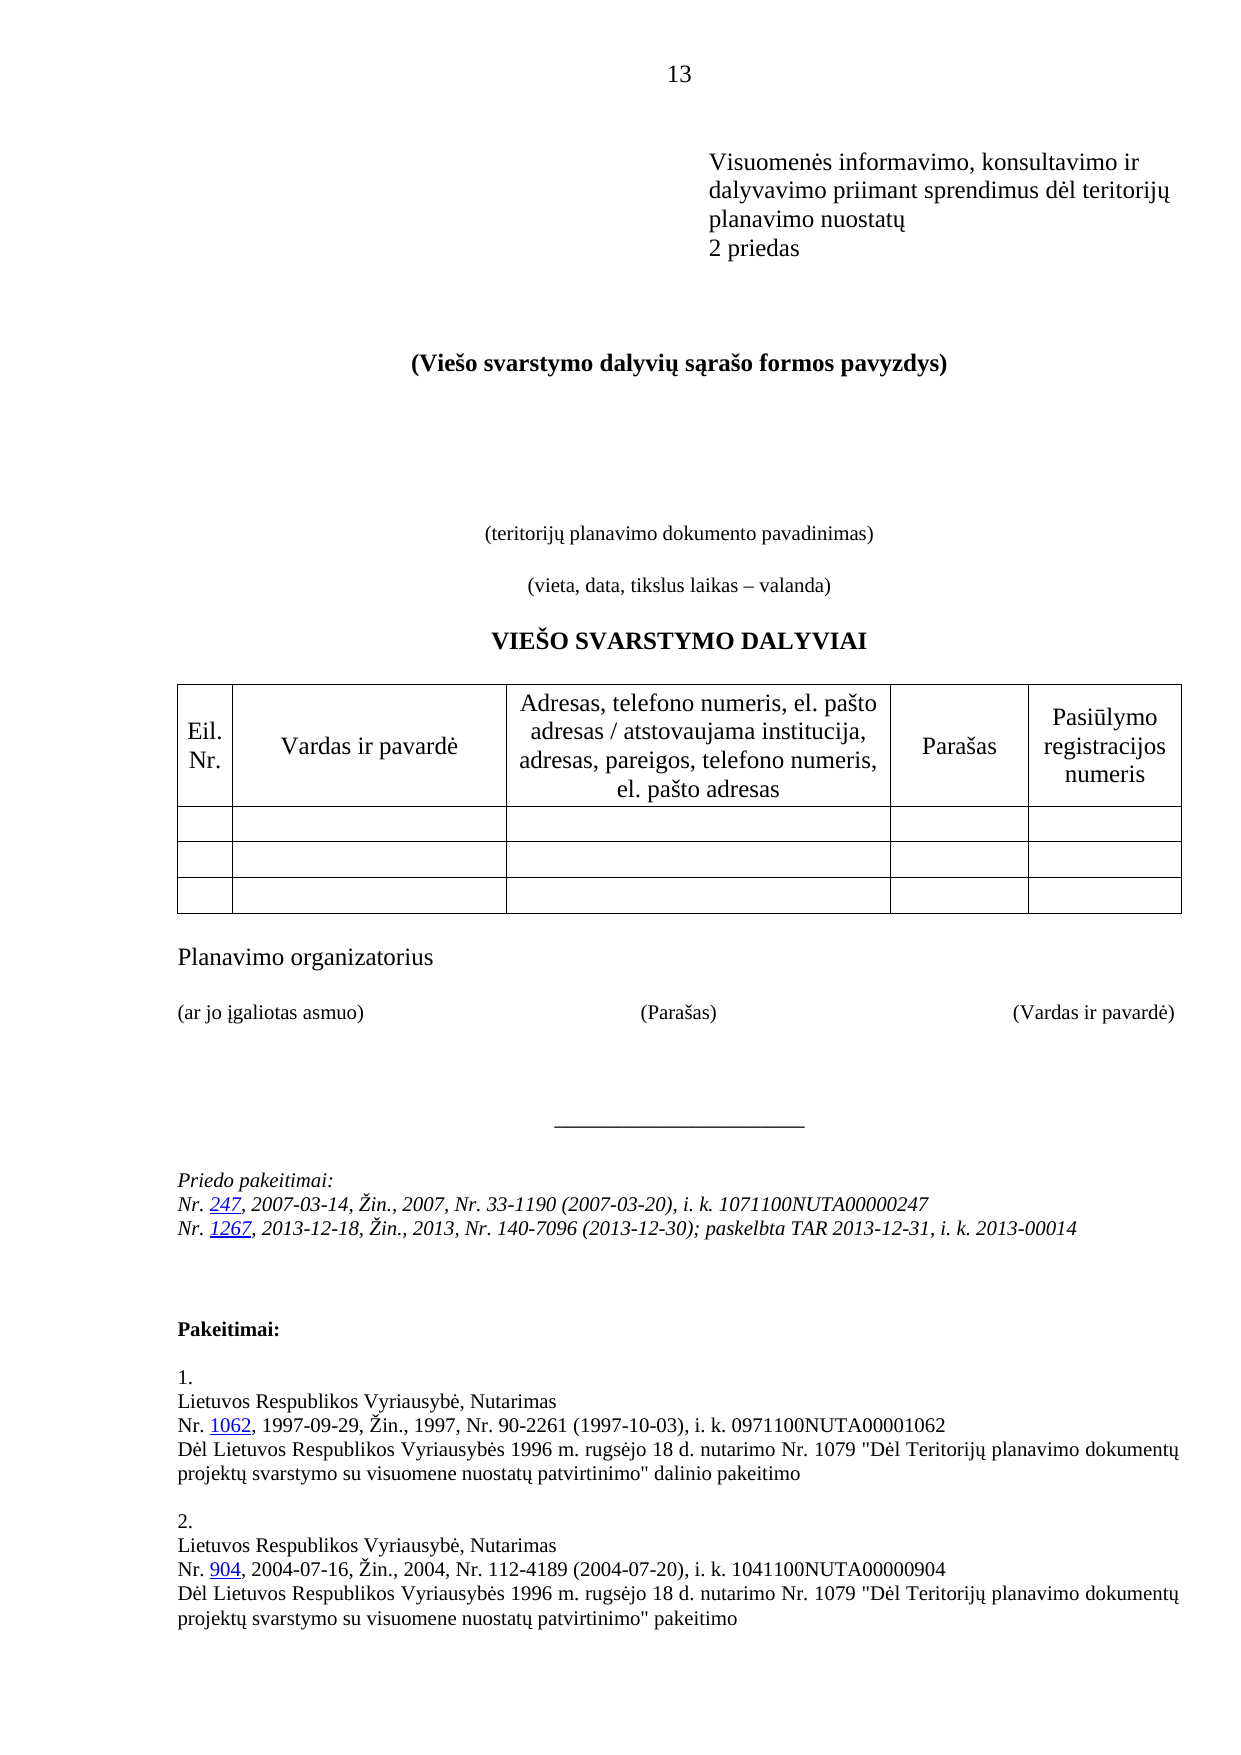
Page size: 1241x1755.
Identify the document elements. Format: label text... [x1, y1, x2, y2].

text Planavimo organizatorius [177, 942, 1181, 971]
table_cell [1029, 878, 1181, 912]
table_header Vardas ir pavardė [233, 685, 506, 806]
text 2. [177, 1509, 1181, 1533]
text Lietuvos Respublikos Vyriausybė, Nutarimas [177, 1389, 1181, 1413]
table_cell [178, 878, 232, 912]
text (vieta, data, tikslus laikas – valanda) [177, 573, 1181, 597]
text (teritorijų planavimo dokumento pavadinimas) [177, 521, 1181, 545]
table_cell [891, 878, 1028, 912]
table_header Eil. Nr. [178, 685, 232, 806]
table_cell [891, 807, 1028, 841]
table_header Adresas, telefono numeris, el. pašto adresas / atstovaujama institucija, adresas, pareigos, telefono numeris, el. pašto adresas [507, 685, 890, 806]
text Priedo pakeitimai: [177, 1168, 1181, 1192]
text (Viešo svarstymo dalyvių sąrašo formos pavyzdys) [177, 348, 1181, 377]
text VIEŠO SVARSTYMO DALYVIAI [177, 626, 1181, 655]
table_cell [178, 842, 232, 877]
text Dėl Lietuvos Respublikos Vyriausybės 1996 m. rugsėjo 18 d. nutarimo Nr. 1079 "Dėl Teritorijų planavimo dokumentų projektų svarstymo su visuomene nuostatų patvirtinimo" pakeitimo [177, 1581, 1181, 1629]
table_cell [891, 842, 1028, 877]
text Pakeitimai: [177, 1317, 1181, 1341]
table_cell [507, 807, 890, 841]
text (ar jo įgaliotas asmuo) (Parašas) (Vardas ir pavardė) [177, 1000, 1181, 1024]
text Nr. 247, 2007-03-14, Žin., 2007, Nr. 33-1190 (2007-03-20), i. k. 1071100NUTA00000247 [177, 1192, 1181, 1216]
table_cell [233, 842, 506, 877]
table_cell [233, 807, 506, 841]
text Lietuvos Respublikos Vyriausybė, Nutarimas [177, 1533, 1181, 1557]
table_cell [178, 807, 232, 841]
table_cell [233, 878, 506, 912]
text 1. [177, 1365, 1181, 1389]
table_header Pasiūlymo registracijos numeris [1029, 685, 1181, 806]
text Nr. 1267, 2013-12-18, Žin., 2013, Nr. 140-7096 (2013-12-30); paskelbta TAR 2013-12-31, i. k. 2013-00014 [177, 1216, 1181, 1240]
table_cell [507, 878, 890, 912]
text 2 priedas [709, 233, 1181, 262]
text Nr. 904, 2004-07-16, Žin., 2004, Nr. 112-4189 (2004-07-20), i. k. 1041100NUTA00000904 [177, 1557, 1181, 1581]
text Dėl Lietuvos Respublikos Vyriausybės 1996 m. rugsėjo 18 d. nutarimo Nr. 1079 "Dėl Teritorijų planavimo dokumentų projektų svarstymo su visuomene nuostatų patvirtinimo" dalinio pakeitimo [177, 1437, 1181, 1485]
text Nr. 1062, 1997-09-29, Žin., 1997, Nr. 90-2261 (1997-10-03), i. k. 0971100NUTA00001062 [177, 1413, 1181, 1437]
table_cell [1029, 807, 1181, 841]
table_cell [507, 842, 890, 877]
table_cell [1029, 842, 1181, 877]
text –––––––––––––––––––– [177, 1110, 1181, 1139]
text Visuomenės informavimo, konsultavimo ir dalyvavimo priimant sprendimus dėl teritorijų planavimo nuostatų [709, 147, 1181, 233]
table_header Parašas [891, 685, 1028, 806]
